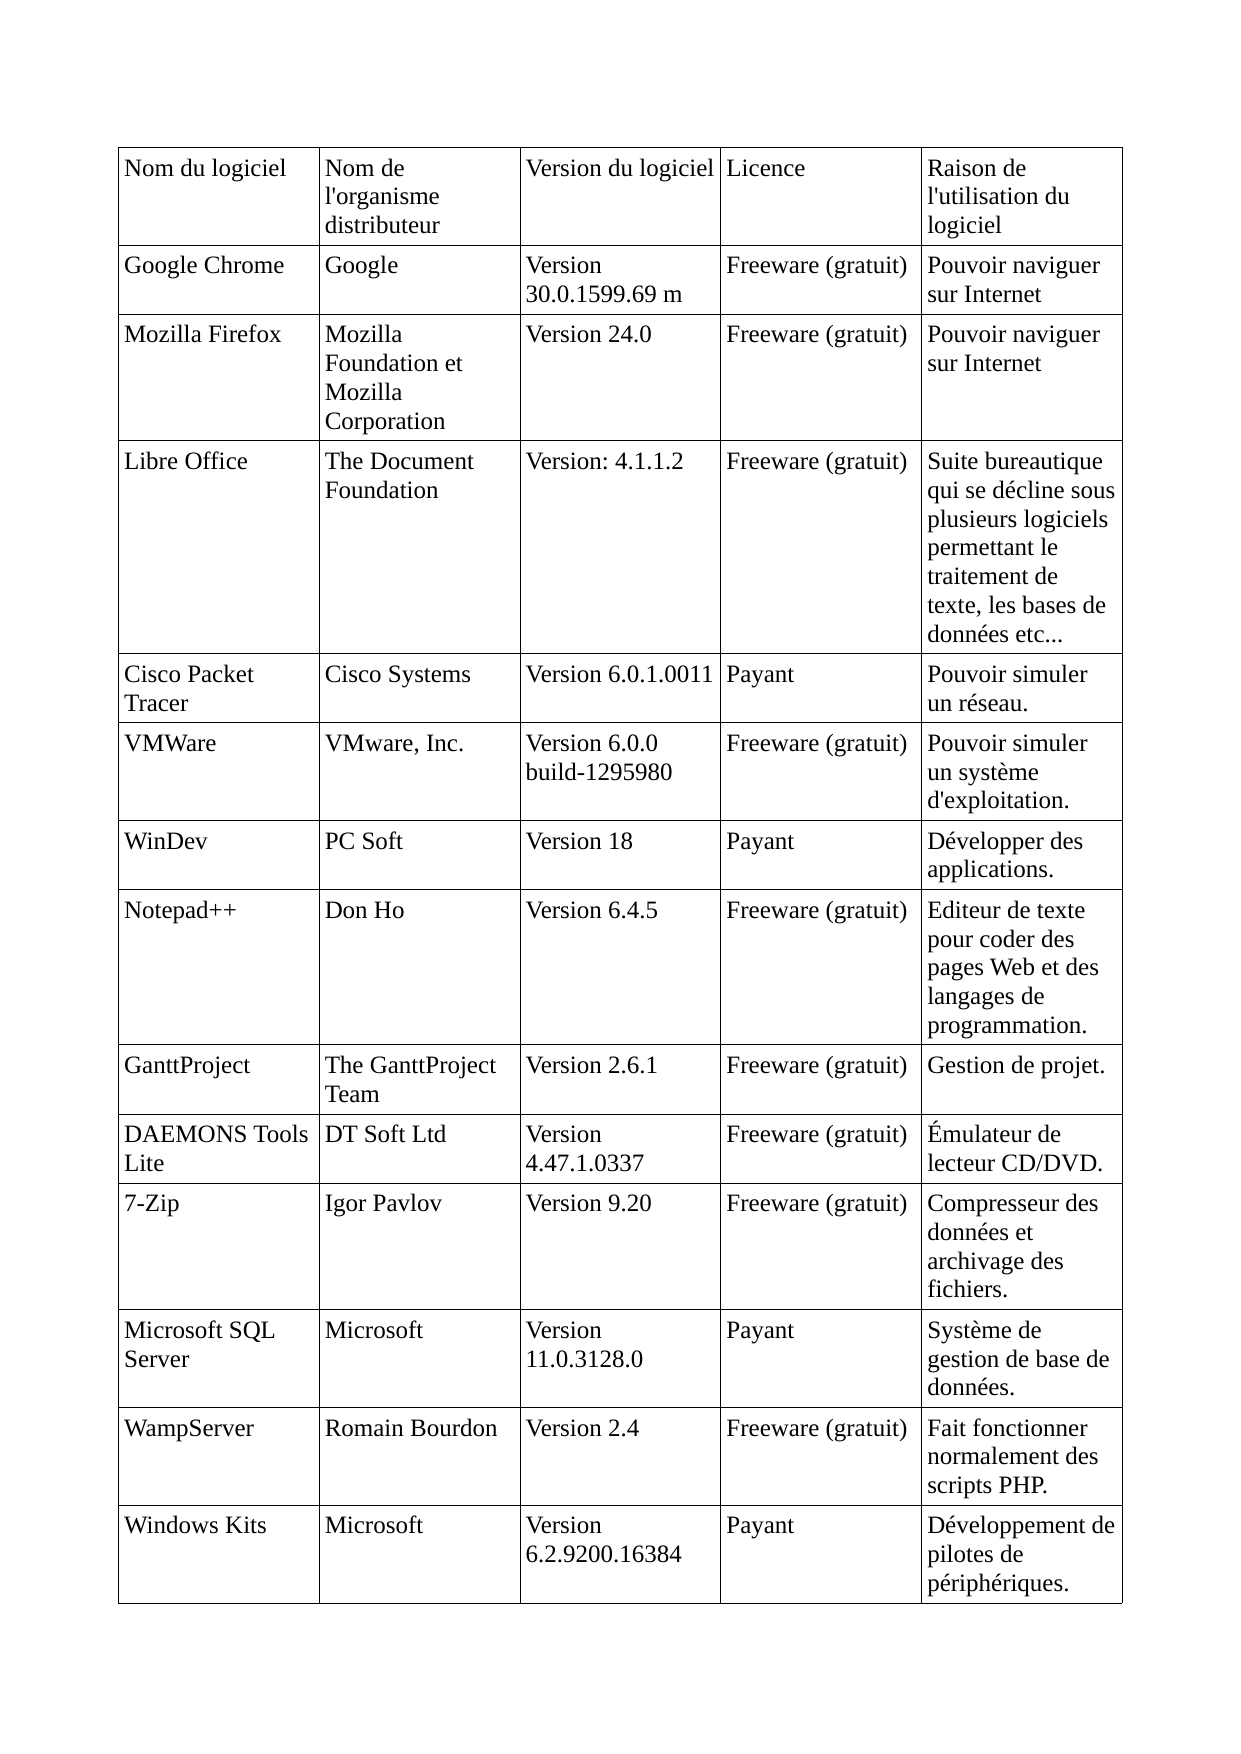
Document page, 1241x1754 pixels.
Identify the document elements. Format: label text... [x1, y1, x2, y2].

table_cell Google [320, 246, 520, 314]
table_cell Freeware (gratuit) [721, 1184, 921, 1309]
table_cell Microsoft [320, 1506, 520, 1602]
table_cell Freeware (gratuit) [721, 1408, 921, 1505]
table_cell Freeware (gratuit) [721, 723, 921, 820]
table_header Version du logiciel [521, 148, 720, 245]
table_cell PC Soft [320, 821, 520, 889]
table_cell Version 18 [521, 821, 720, 889]
table_cell Google Chrome [119, 246, 319, 314]
table_cell Libre Office [119, 441, 319, 653]
table_cell Fait fonctionner normalement des scripts PHP. [922, 1408, 1122, 1505]
table_header Nom de l'organisme distributeur [320, 148, 520, 245]
table_cell The GanttProject Team [320, 1045, 520, 1113]
table_cell Romain Bourdon [320, 1408, 520, 1505]
table_cell DAEMONS Tools Lite [119, 1115, 319, 1182]
table_header Licence [721, 148, 921, 245]
table_cell Version 6.4.5 [521, 890, 720, 1044]
table_cell Editeur de texte pour coder des pages Web et des langages de programmation. [922, 890, 1122, 1044]
table_cell Version 4.47.1.0337 [521, 1115, 720, 1182]
table_cell DT Soft Ltd [320, 1115, 520, 1182]
table_cell Freeware (gratuit) [721, 246, 921, 314]
table_cell Igor Pavlov [320, 1184, 520, 1309]
table_cell WinDev [119, 821, 319, 889]
table_cell Pouvoir naviguer sur Internet [922, 315, 1122, 440]
table_cell Payant [721, 654, 921, 722]
table_cell VMware, Inc. [320, 723, 520, 820]
table_cell Mozilla Foundation et Mozilla Corporation [320, 315, 520, 440]
table_cell Pouvoir simuler un système d'exploitation. [922, 723, 1122, 820]
table_cell Microsoft [320, 1310, 520, 1407]
table_cell Version 11.0.3128.0 [521, 1310, 720, 1407]
table_cell Émulateur de lecteur CD/DVD. [922, 1115, 1122, 1182]
table_cell WampServer [119, 1408, 319, 1505]
table_cell Version 30.0.1599.69 m [521, 246, 720, 314]
table_cell Pouvoir naviguer sur Internet [922, 246, 1122, 314]
table_cell Version 24.0 [521, 315, 720, 440]
table_cell Système de gestion de base de données. [922, 1310, 1122, 1407]
table_cell Freeware (gratuit) [721, 1115, 921, 1182]
table_cell Cisco Packet Tracer [119, 654, 319, 722]
table_cell Freeware (gratuit) [721, 890, 921, 1044]
table_cell Mozilla Firefox [119, 315, 319, 440]
table_cell Version 6.0.0 build-1295980 [521, 723, 720, 820]
table_cell Notepad++ [119, 890, 319, 1044]
table_cell Pouvoir simuler un réseau. [922, 654, 1122, 722]
table_cell Freeware (gratuit) [721, 315, 921, 440]
table_cell Compresseur des données et archivage des fichiers. [922, 1184, 1122, 1309]
table_cell Suite bureautique qui se décline sous plusieurs logiciels permettant le traitement de texte, les bases de données etc... [922, 441, 1122, 653]
table_cell Version 9.20 [521, 1184, 720, 1309]
table_cell Don Ho [320, 890, 520, 1044]
table_cell Payant [721, 821, 921, 889]
table_cell Version 2.4 [521, 1408, 720, 1505]
table_cell Gestion de projet. [922, 1045, 1122, 1113]
table_cell GanttProject [119, 1045, 319, 1113]
table_cell Développer des applications. [922, 821, 1122, 889]
table_cell Freeware (gratuit) [721, 441, 921, 653]
table_cell Windows Kits [119, 1506, 319, 1602]
table_cell The Document Foundation [320, 441, 520, 653]
table_cell Développement de pilotes de périphériques. [922, 1506, 1122, 1602]
table_cell Freeware (gratuit) [721, 1045, 921, 1113]
table_cell Microsoft SQL Server [119, 1310, 319, 1407]
table_cell VMWare [119, 723, 319, 820]
table_cell Version: 4.1.1.2 [521, 441, 720, 653]
table_cell 7-Zip [119, 1184, 319, 1309]
table_cell Version 6.2.9200.16384 [521, 1506, 720, 1602]
table_header Raison de l'utilisation du logiciel [922, 148, 1122, 245]
table_cell Cisco Systems [320, 654, 520, 722]
table_cell Version 6.0.1.0011 [521, 654, 720, 722]
table_cell Payant [721, 1506, 921, 1602]
table_cell Version 2.6.1 [521, 1045, 720, 1113]
table_header Nom du logiciel [119, 148, 319, 245]
table_cell Payant [721, 1310, 921, 1407]
